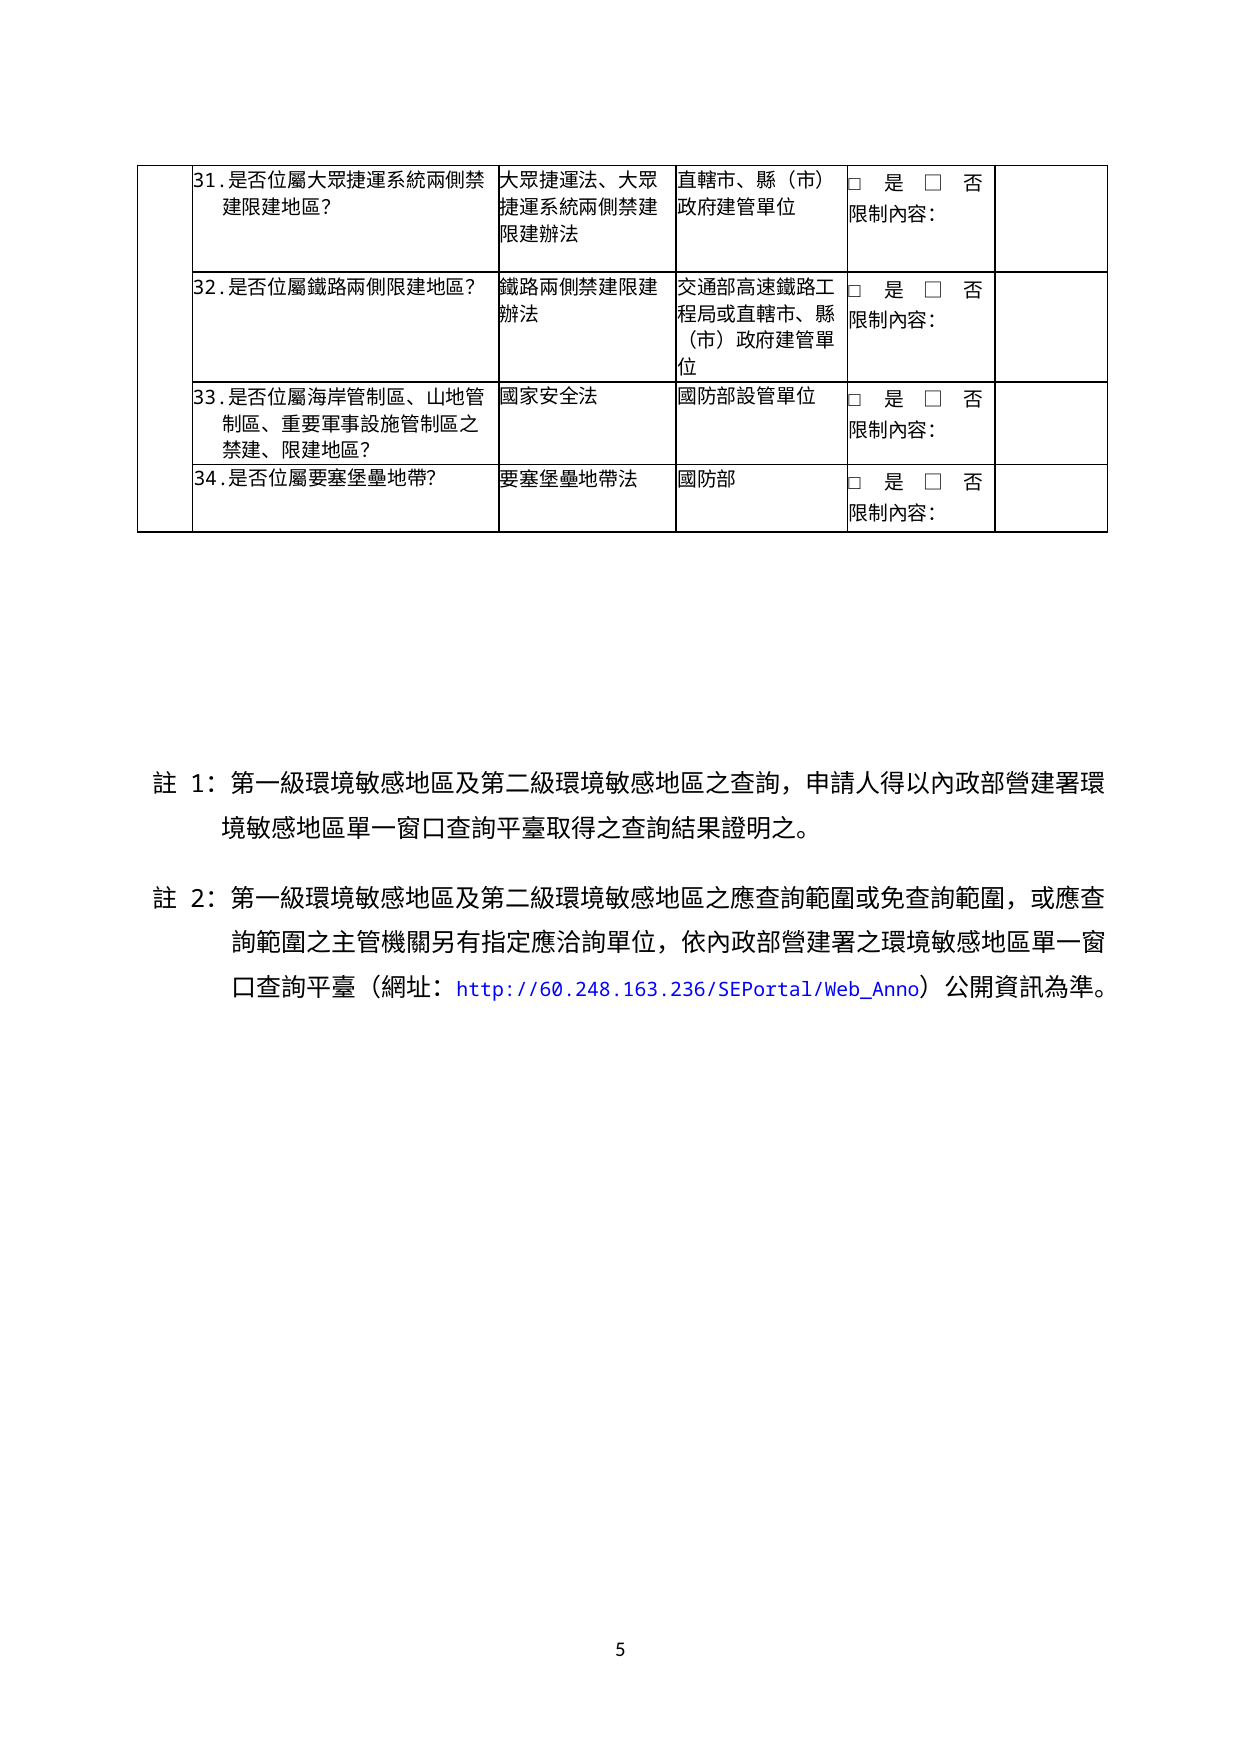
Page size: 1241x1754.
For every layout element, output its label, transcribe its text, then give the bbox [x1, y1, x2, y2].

table_header 直轄市、縣（市） 政府建管單位 [677, 166, 847, 271]
table_cell [996, 465, 1107, 531]
table_cell [996, 383, 1107, 464]
table_cell 32.是否位屬鐵路兩側限建地區？ [193, 273, 498, 381]
table_cell 鐵路兩側禁建限建辦法 [500, 273, 675, 381]
table_cell 國家安全法 [500, 383, 675, 464]
table_header [996, 166, 1107, 271]
table_cell □ 是 □ 否 限制內容： [848, 383, 994, 464]
table_cell 33.是否位屬海岸管制區、山地管制區、重要軍事設施管制區之禁建、限建地區？ [193, 383, 498, 464]
table_cell 交通部高速鐵路工程局或直轄市、縣（市）政府建管單位 [677, 273, 847, 381]
table_cell □ 是 □ 否 限制內容： [848, 273, 994, 381]
table_header [138, 166, 192, 531]
table_cell 34.是否位屬要塞堡壘地帶？ [193, 465, 498, 531]
table_cell [996, 273, 1107, 381]
table_cell 要塞堡壘地帶法 [500, 465, 675, 531]
table_cell □ 是 □ 否 限制內容： [848, 465, 994, 531]
table_header □ 是 □ 否 限制內容： [848, 166, 994, 271]
table_cell 國防部 [677, 465, 847, 531]
table_cell 國防部設管單位 [677, 383, 847, 464]
text 註 2：第一級環境敏感地區及第二級環境敏感地區之應查詢範圍或免查詢範圍，或應查詢範圍之主管機關另有指定應洽詢單位，依內政部營建署之環境敏感地區單一窗口查詢平臺（網址：http://60.248.163.236/SEPortal/Web_Anno）公開資訊為準。 [152, 871, 1108, 1006]
table_header 31.是否位屬大眾捷運系統兩側禁建限建地區？ [193, 166, 498, 271]
table_header 大眾捷運法、大眾捷運系統兩側禁建 限建辦法 [500, 166, 675, 271]
text 註 1：第一級環境敏感地區及第二級環境敏感地區之查詢，申請人得以內政部營建署環境敏感地區單一窗口查詢平臺取得之查詢結果證明之。 [152, 757, 1108, 846]
